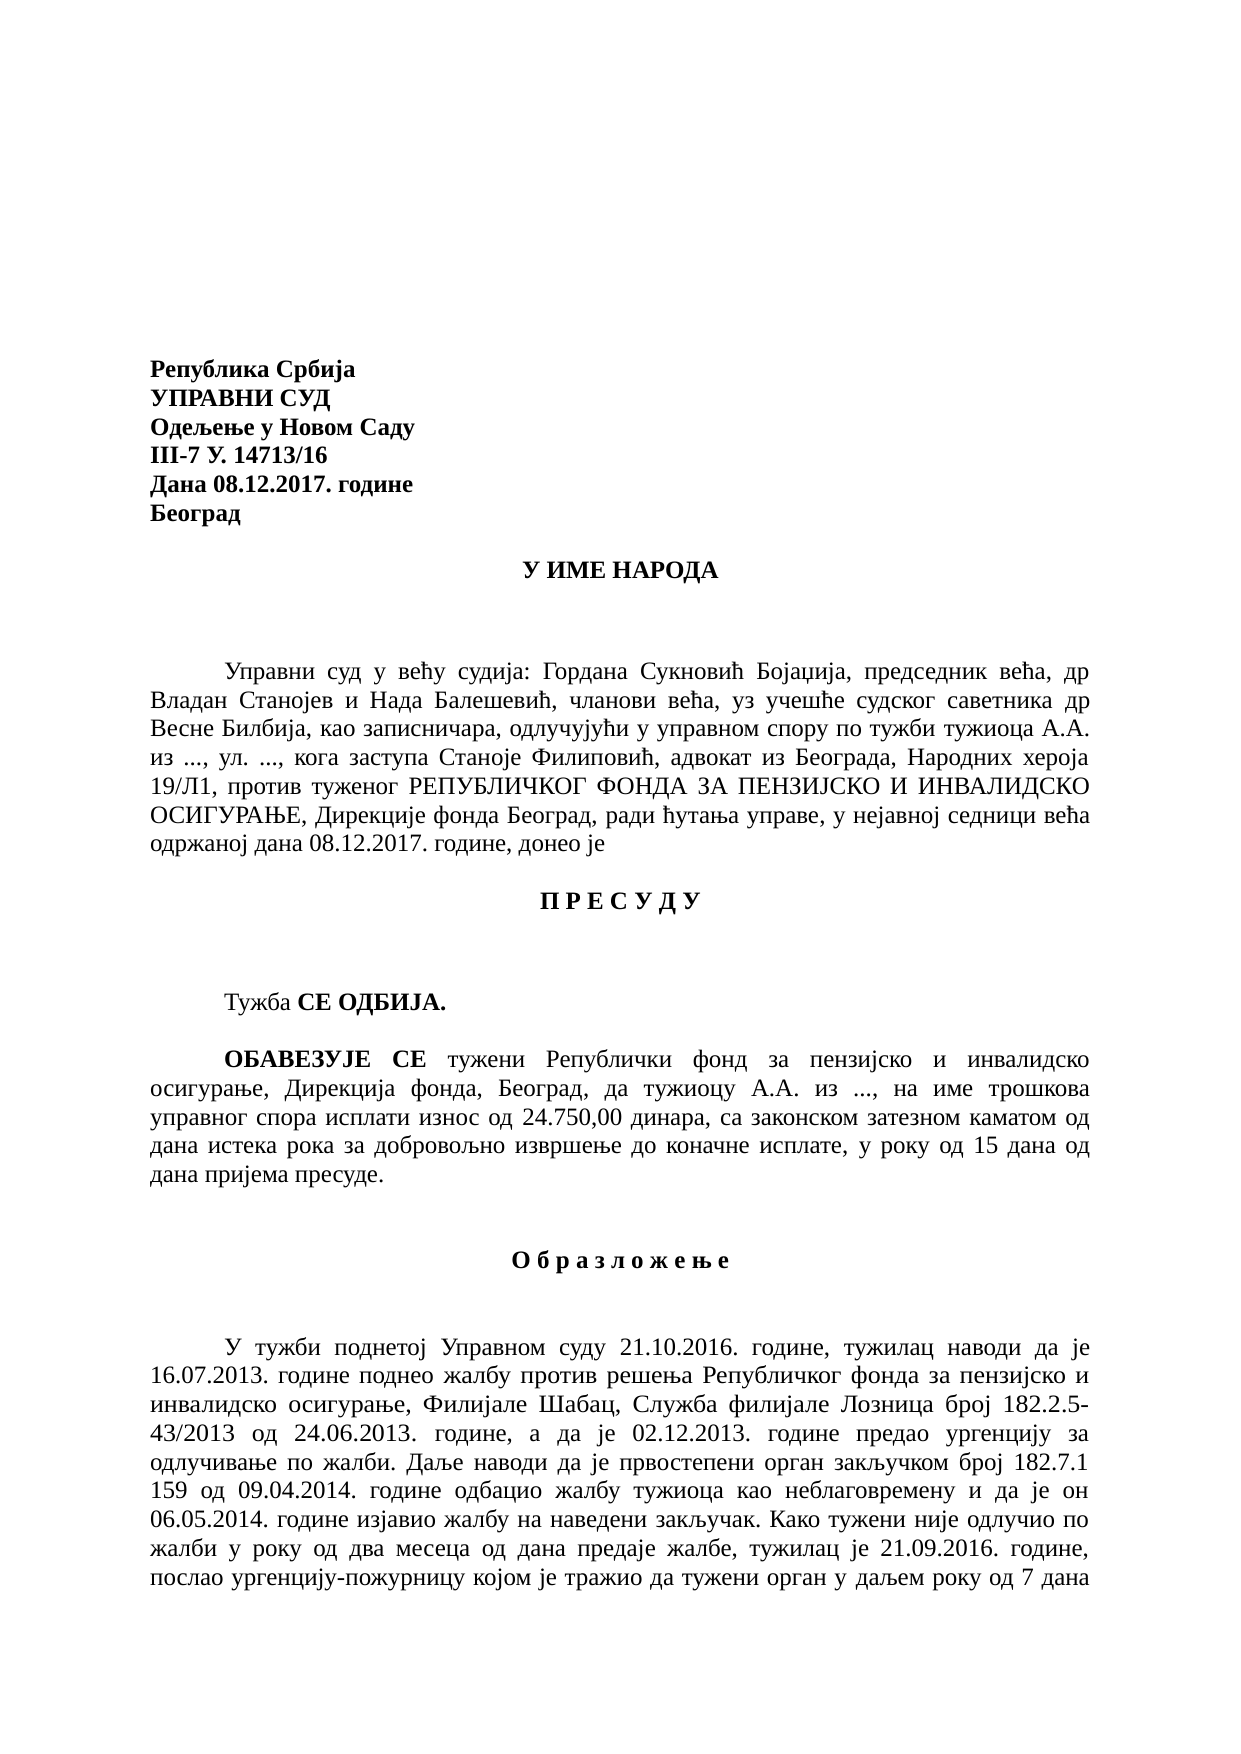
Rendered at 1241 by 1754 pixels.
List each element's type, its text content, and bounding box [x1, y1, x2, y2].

text Управни суд у већу судија: Гордана Сукновић Бојаџија, председник већа, др Владан Станојев и Нада Балешевић, чланови већа, уз учешће судског саветника др Весне Билбија, као записничарa, одлучујући у управном спору по тужби тужиоца А.А. из ..., ул. ..., кога заступа Станоје Филиповић, адвокат из Београда, Народних хероја 19/Л1, против туженог РЕПУБЛИЧКОГ ФОНДА ЗА ПЕНЗИЈСКО И ИНВАЛИДСКО ОСИГУРАЊЕ, Дирекције фонда Београд, ради ћутања управе, у нејавној седници већа одржаној дана 08.12.2017. године, донео је [150, 656, 1090, 857]
text Тужба СЕ ОДБИЈА. [150, 987, 1090, 1015]
text П Р Е С У Д У [150, 886, 1090, 915]
text Београд [150, 498, 1090, 527]
text III-7 У. 14713/16 [150, 440, 1090, 469]
text ОБАВЕЗУЈЕ СЕ тужени Републички фонд за пензијско и инвалидско осигурање, Дирекција фонда, Београд, да тужиоцу А.А. из ..., на име трошкова управног спора исплати износ од 24.750,00 динара, са законском затезном каматом од дана истека рока за добровољно извршење до коначне исплате, у року од 15 дана од дана пријема пресуде. [150, 1044, 1090, 1188]
text У тужби поднетој Управном суду 21.10.2016. године, тужилац наводи да је 16.07.2013. године поднео жалбу против решења Републичког фонда за пензијско и инвалидско осигурање, Филијале Шабац, Служба филијале Лозница број 182.2.5-43/2013 од 24.06.2013. године, а да је 02.12.2013. године предао ургенцију за одлучивање по жалби. Даље наводи да је првостепени орган закључком број 182.7.1 159 од 09.04.2014. године одбацио жалбу тужиоца као неблаговремену и да је он 06.05.2014. године изјавио жалбу на наведени закључак. Како тужeни није одлучио по жалби у року од два месеца од дана предаје жалбе, тужилац је 21.09.2016. године, послао ургенцију-пожурницу којом је тражио да тужени орган у даљем року од 7 дана [150, 1332, 1090, 1590]
text Одељење у Новом Саду [150, 412, 1090, 440]
text О б р а з л о ж е њ е [150, 1245, 1090, 1274]
text Дана 08.12.2017. године [150, 469, 1090, 498]
text УПРАВНИ СУД [150, 383, 1090, 412]
text У ИМЕ НАРОДА [150, 555, 1090, 584]
text Република Србија [150, 148, 1090, 383]
